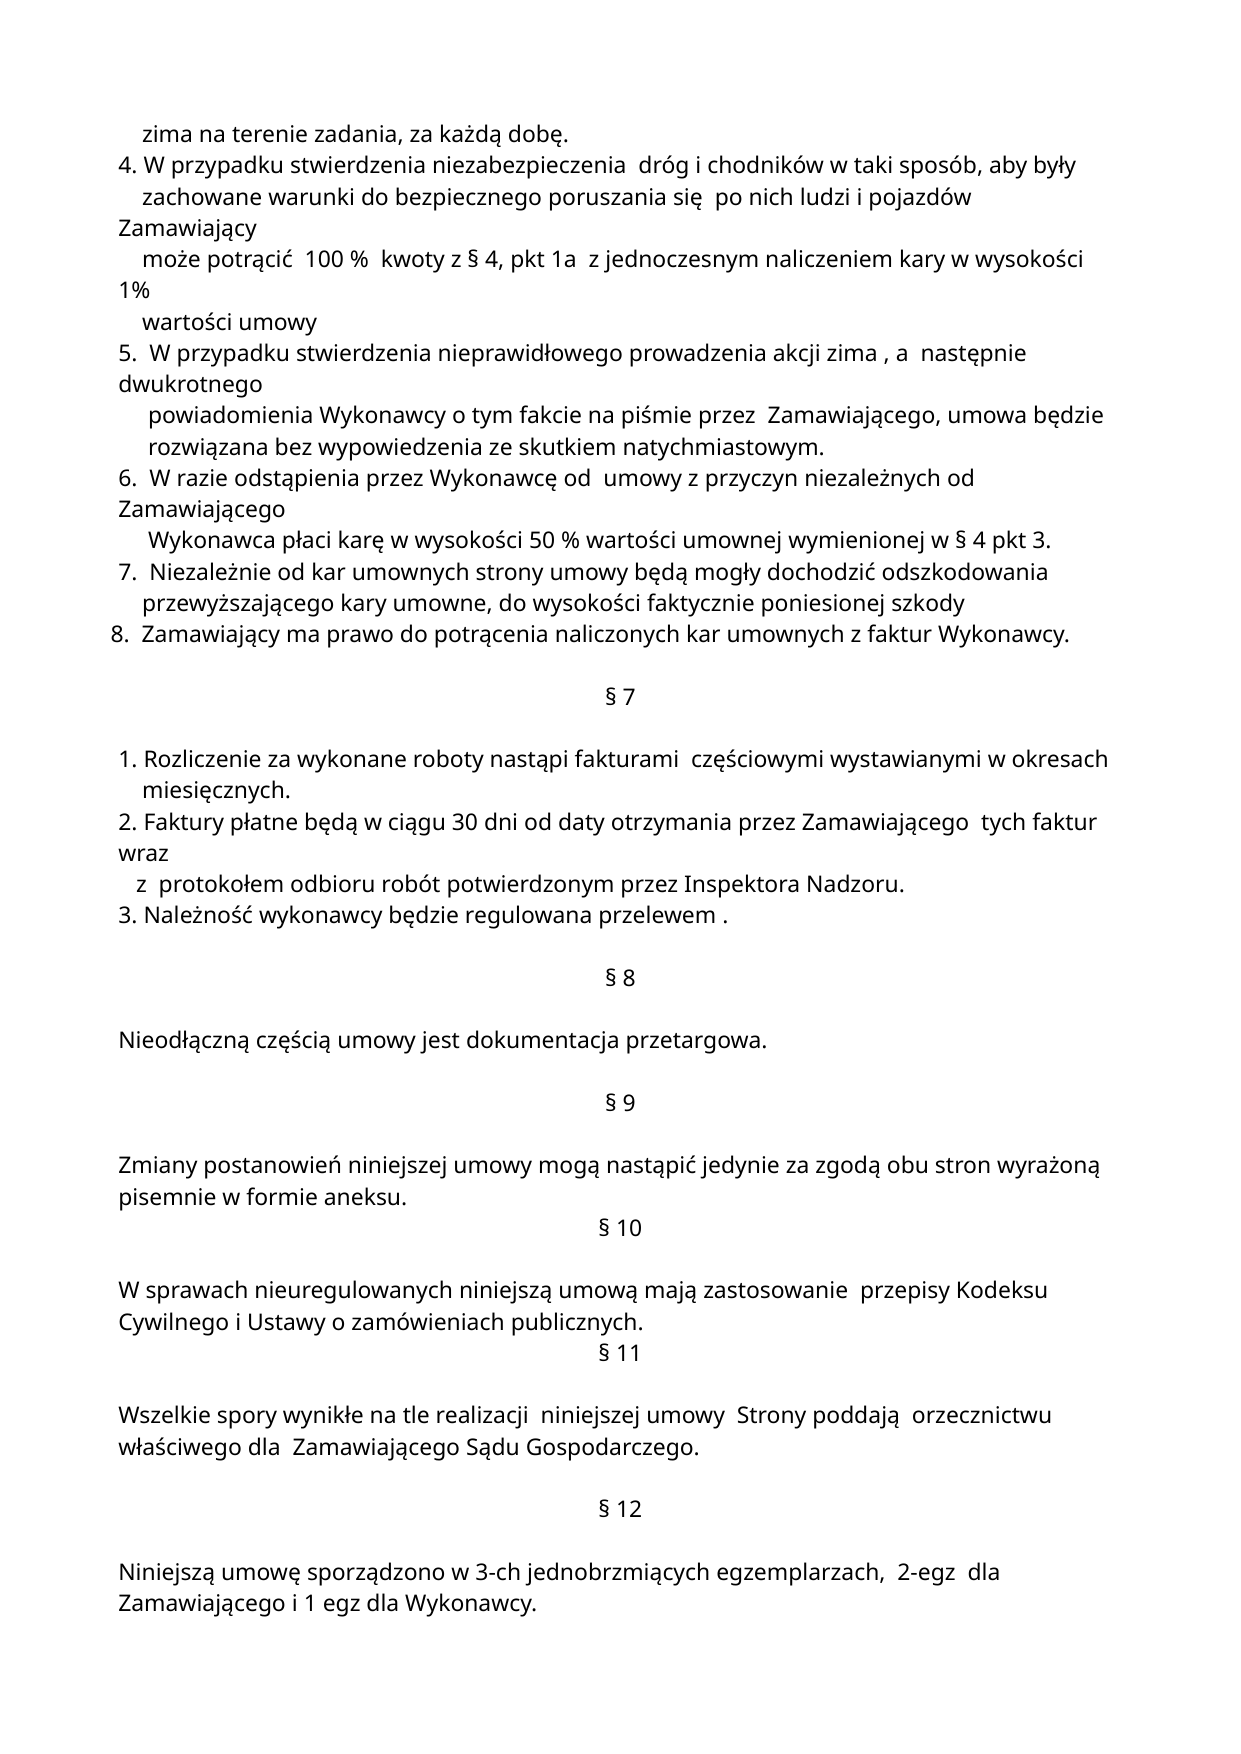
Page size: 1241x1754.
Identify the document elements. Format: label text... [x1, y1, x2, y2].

text przewyższającego kary umowne, do wysokości faktycznie poniesionej szkody [118, 587, 1122, 618]
text Nieodłączną częścią umowy jest dokumentacja przetargowa. [118, 1024, 1122, 1056]
text 2. Faktury płatne będą w ciągu 30 dni od daty otrzymania przez Zamawiającego tych faktur wraz [118, 806, 1122, 868]
text 6. W razie odstąpienia przez Wykonawcę od umowy z przyczyn niezależnych od Zamawiającego [118, 462, 1122, 524]
text 4. W przypadku stwierdzenia niezabezpieczenia dróg i chodników w taki sposób, aby były [118, 149, 1122, 181]
text Zmiany postanowień niniejszej umowy mogą nastąpić jedynie za zgodą obu stron wyrażoną pisemnie w formie aneksu. [118, 1149, 1122, 1212]
text § 8 [118, 962, 1122, 993]
text Niniejszą umowę sporządzono w 3-ch jednobrzmiących egzemplarzach, 2-egz dla Zamawiającego i 1 egz dla Wykonawcy. [118, 1556, 1122, 1618]
text § 9 [118, 1087, 1122, 1118]
text 1. Rozliczenie za wykonane roboty nastąpi fakturami częściowymi wystawianymi w okresach [118, 743, 1122, 774]
text miesięcznych. [118, 774, 1122, 806]
text wartości umowy [118, 306, 1122, 337]
text W sprawach nieuregulowanych niniejszą umową mają zastosowanie przepisy Kodeksu Cywilnego i Ustawy o zamówieniach publicznych. [118, 1274, 1122, 1337]
text § 10 [118, 1212, 1122, 1243]
text Wykonawca płaci karę w wysokości 50 % wartości umownej wymienionej w § 4 pkt 3. [118, 524, 1122, 556]
text § 7 [118, 681, 1122, 712]
text może potrącić 100 % kwoty z § 4, pkt 1a z jednoczesnym naliczeniem kary w wysokości 1% [118, 243, 1122, 306]
text 7. Niezależnie od kar umownych strony umowy będą mogły dochodzić odszkodowania [118, 556, 1122, 587]
text zachowane warunki do bezpiecznego poruszania się po nich ludzi i pojazdów Zamawiający [118, 181, 1122, 243]
text 3. Należność wykonawcy będzie regulowana przelewem . [118, 899, 1122, 931]
text § 11 [118, 1337, 1122, 1368]
text rozwiązana bez wypowiedzenia ze skutkiem natychmiastowym. [118, 431, 1122, 462]
text 8. Zamawiający ma prawo do potrącenia naliczonych kar umownych z faktur Wykonawcy. [81, 618, 1122, 649]
text zima na terenie zadania, za każdą dobę. [118, 118, 1122, 149]
text § 12 [118, 1493, 1122, 1524]
text powiadomienia Wykonawcy o tym fakcie na piśmie przez Zamawiającego, umowa będzie [118, 399, 1122, 431]
text 5. W przypadku stwierdzenia nieprawidłowego prowadzenia akcji zima , a następnie dwukrotnego [118, 337, 1122, 399]
text Wszelkie spory wynikłe na tle realizacji niniejszej umowy Strony poddają orzecznictwu właściwego dla Zamawiającego Sądu Gospodarczego. [118, 1399, 1122, 1462]
text z protokołem odbioru robót potwierdzonym przez Inspektora Nadzoru. [118, 868, 1122, 899]
